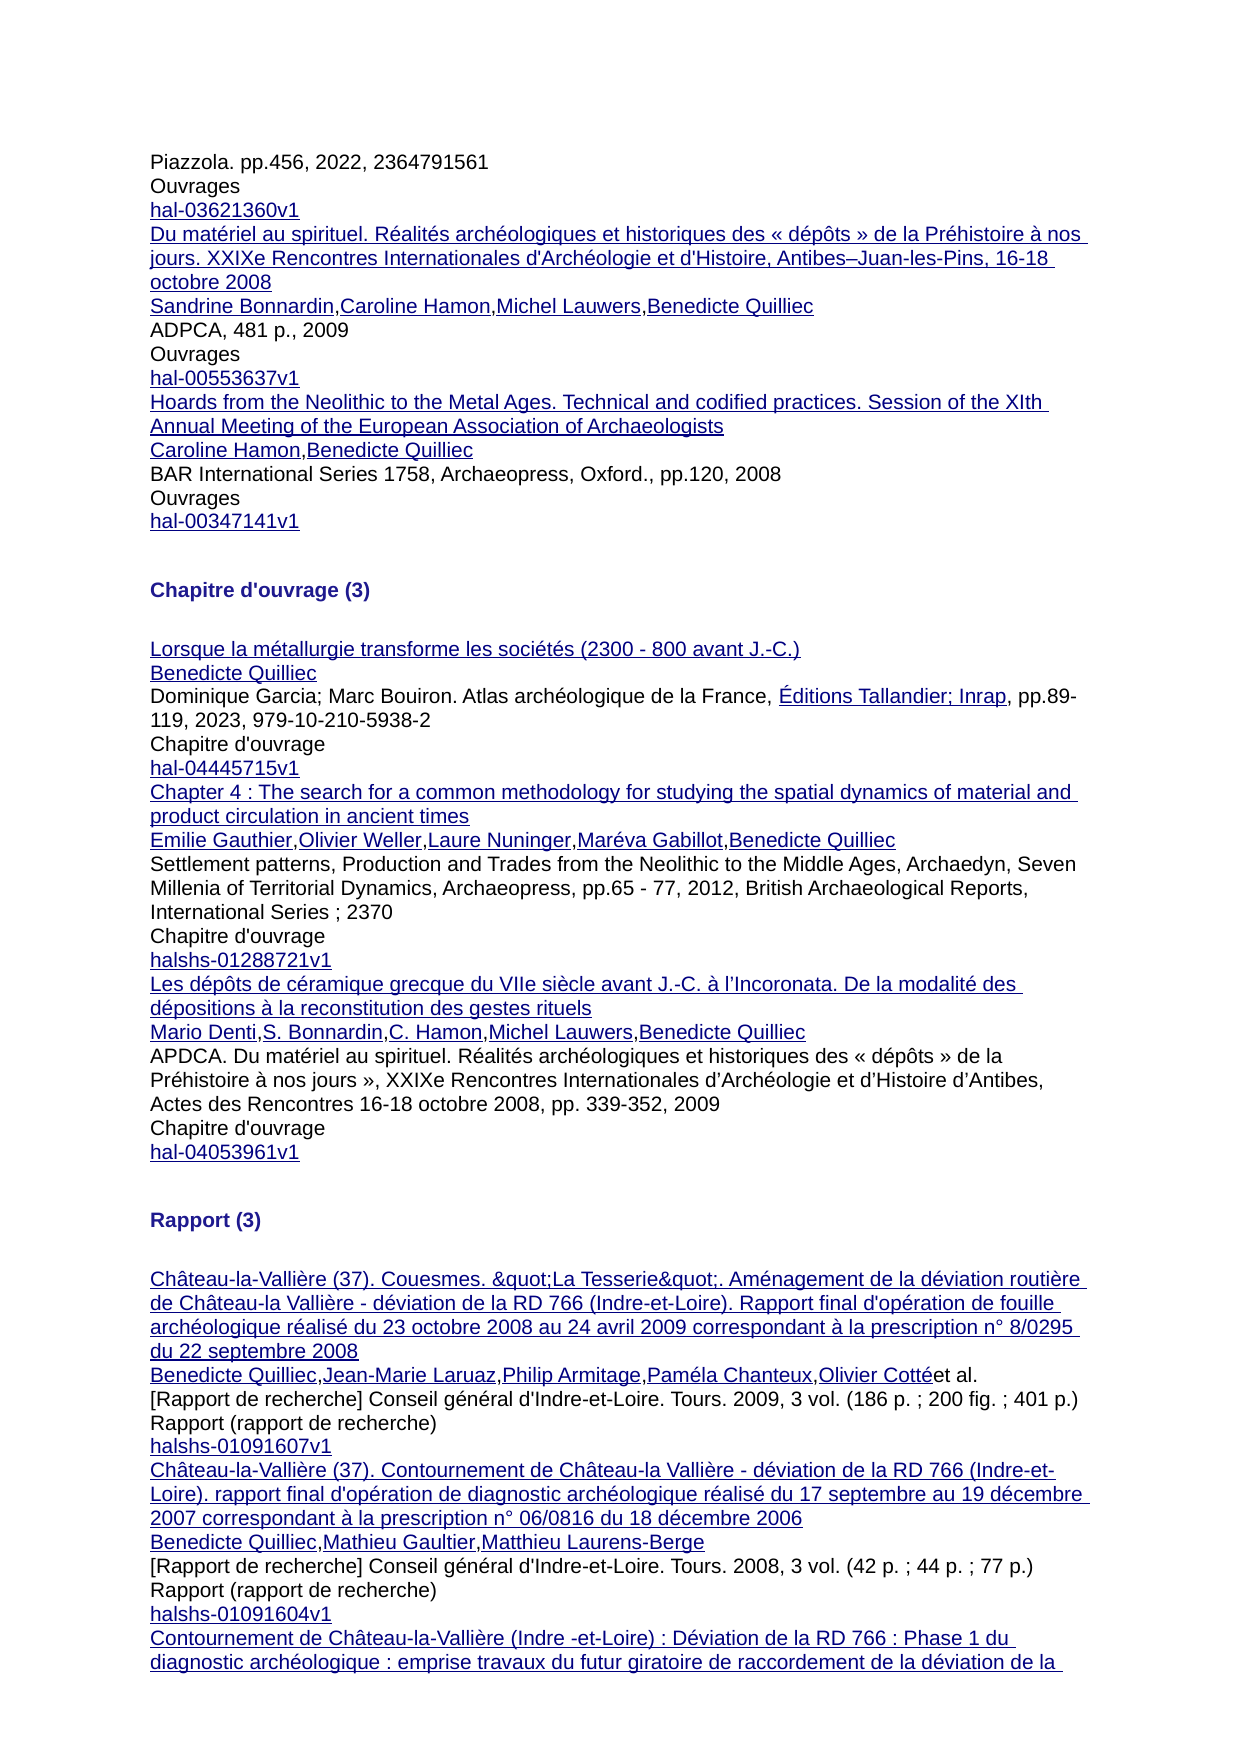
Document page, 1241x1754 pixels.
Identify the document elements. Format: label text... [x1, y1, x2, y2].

table_cell Les dépôts de céramique grecque du VIIe siècle avant J.-C. à l’Incoronata. De la modalité des dépositions à la reconstitution des gestes rituels Mario Denti,S. Bonnardin,C. Hamon,Michel Lauwers,Benedicte Quilliec APDCA. Du matériel au spirituel. Réalités archéologiques et historiques des « dépôts » de la Préhistoire à nos jours », XXIXe Rencontres Internationales d’Archéologie et d’Histoire d’Antibes, Actes des Rencontres 16-18 octobre 2008, pp. 339-352, 2009 Chapitre d'ouvrage hal-04053961v1 [150, 972, 1090, 1163]
table_cell Chapter 4 : The search for a common methodology for studying the spatial dynamics of material and product circulation in ancient times Emilie Gauthier,Olivier Weller,Laure Nuninger,Maréva Gabillot,Benedicte Quilliec Settlement patterns, Production and Trades from the Neolithic to the Middle Ages, Archaedyn, Seven Millenia of Territorial Dynamics, Archaeopress, pp.65 - 77, 2012, British Archaeological Reports, International Series ; 2370 Chapitre d'ouvrage halshs-01288721v1 [150, 780, 1090, 972]
table_header Château-la-Vallière (37). Couesmes. &quot;La Tesserie&quot;. Aménagement de la déviation routière de Château-la Vallière - déviation de la RD 766 (Indre-et-Loire). Rapport final d'opération de fouille archéologique réalisé du 23 octobre 2008 au 24 avril 2009 correspondant à la prescription n° 8/0295 du 22 septembre 2008 Benedicte Quilliec,Jean-Marie Laruaz,Philip Armitage,Paméla Chanteux,Olivier Cottéet al. [Rapport de recherche] Conseil général d'Indre-et-Loire. Tours. 2009, 3 vol. (186 p. ; 200 fig. ; 401 p.) Rapport (rapport de recherche) halshs-01091607v1 [150, 1267, 1090, 1458]
table_header Lorsque la métallurgie transforme les sociétés (2300 - 800 avant J.-C.) Benedicte Quilliec Dominique Garcia; Marc Bouiron. Atlas archéologique de la France, Éditions Tallandier; Inrap, pp.89-119, 2023, 979-10-210-5938-2 Chapitre d'ouvrage hal-04445715v1 [150, 636, 1090, 780]
table_cell Hoards from the Neolithic to the Metal Ages. Technical and codified practices. Session of the XIth Annual Meeting of the European Association of Archaeologists Caroline Hamon,Benedicte Quilliec BAR International Series 1758, Archaeopress, Oxford., pp.120, 2008 Ouvrages hal-00347141v1 [150, 390, 1090, 533]
table_cell Piazzola. pp.456, 2022, 2364791561 Ouvrages hal-03621360v1 [150, 150, 1090, 222]
table_cell Contournement de Château-la-Vallière (Indre -et-Loire) : Déviation de la RD 766 : Phase 1 du diagnostic archéologique : emprise travaux du futur giratoire de raccordement de la déviation de la [150, 1626, 1090, 1674]
table_cell 2007 correspondant à la prescription n° 06/0816 du 18 décembre 2006 Benedicte Quilliec,Mathieu Gaultier,Matthieu Laurens-Berge [Rapport de recherche] Conseil général d'Indre-et-Loire. Tours. 2008, 3 vol. (42 p. ; 44 p. ; 77 p.) Rapport (rapport de recherche) halshs-01091604v1 [150, 1504, 1090, 1626]
table_cell Château-la-Vallière (37). Contournement de Château-la Vallière - déviation de la RD 766 (Indre-et-Loire). rapport final d'opération de diagnostic archéologique réalisé du 17 septembre au 19 décembre [150, 1458, 1090, 1503]
subtitle Chapitre d'ouvrage (3) [150, 578, 1090, 602]
table_cell Du matériel au spirituel. Réalités archéologiques et historiques des « dépôts » de la Préhistoire à nos jours. XXIXe Rencontres Internationales d'Archéologie et d'Histoire, Antibes–Juan-les-Pins, 16-18 octobre 2008 Sandrine Bonnardin,Caroline Hamon,Michel Lauwers,Benedicte Quilliec ADPCA, 481 p., 2009 Ouvrages hal-00553637v1 [150, 222, 1090, 389]
subtitle Rapport (3) [150, 1208, 1090, 1232]
